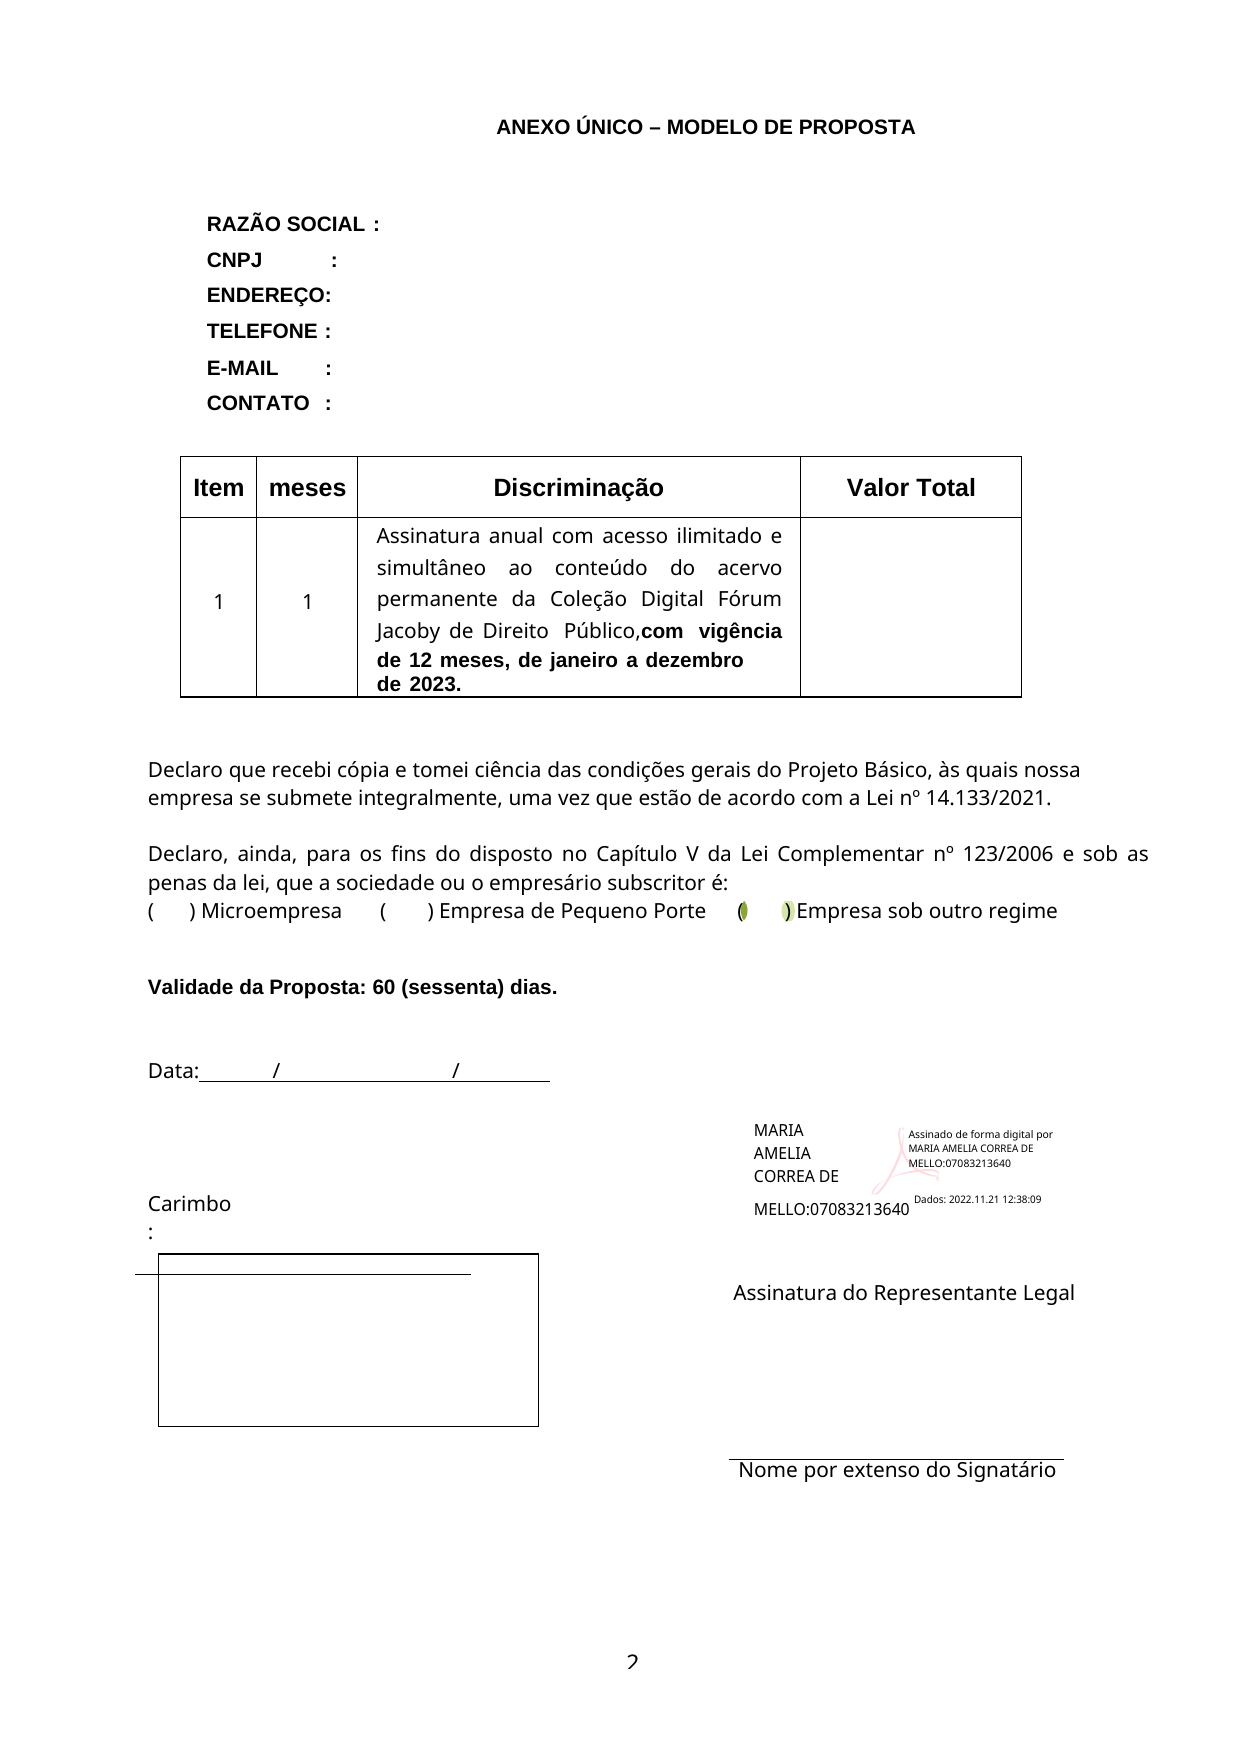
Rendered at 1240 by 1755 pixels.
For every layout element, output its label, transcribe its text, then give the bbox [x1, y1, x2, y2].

text Assinado de forma digital por MARIA AMELIA CORREA DE MELLO:07083213640 [908, 1127, 1067, 1170]
table_cell [801, 518, 1021, 696]
text Assinatura do Representante Legal [733, 1278, 1239, 1307]
table_cell Assinatura anual com acesso ilimitado e simultâneo ao conteúdo do acervo permanente da Coleção Digital Fórum Jacoby de Direito Público,com vigência de 12 meses, de janeiro a dezembro de 2023. [358, 518, 800, 696]
text MARIA AMELIA CORREA DE [754, 1119, 861, 1188]
table_header meses [257, 457, 357, 517]
table_header Valor Total [801, 457, 1021, 517]
table_header Item [181, 457, 256, 517]
subtitle ANEXO ÚNICO – MODELO DE PROPOSTA [412, 115, 1000, 139]
subtitle TELEFONE : [207, 319, 1239, 343]
text MELLO:07083213640 Dados: 2022.11.21 12:38:09 [754, 1190, 1239, 1207]
table_cell 1 [257, 518, 357, 696]
text Carimbo: [148, 1189, 236, 1246]
table_cell 1 [181, 518, 256, 696]
text ENDEREÇO: [207, 283, 1239, 307]
text Declaro que recebi cópia e tomei ciência das condições gerais do Projeto Básico, às quais nossa empresa se submete integralmente, uma vez que estão de acordo com a Lei nº 14.133/2021. [148, 755, 1094, 812]
text Data: / / [148, 1056, 1239, 1085]
subtitle CONTATO : [207, 391, 1239, 415]
text Declaro, ainda, para os fins do disposto no Capítulo V da Lei Complementar nº 123/2006 e sob as penas da lei, que a sociedade ou o empresário subscritor é: [148, 839, 1164, 896]
table_header Discriminação [358, 457, 800, 517]
text ( ) Microempresa ( ) Empresa de Pequeno Porte ( ) Empresa sob outro regime [148, 897, 1239, 925]
subtitle Validade da Proposta: 60 (sessenta) dias. [148, 975, 1239, 999]
text E-MAIL : [207, 355, 1239, 379]
text RAZÃO SOCIAL : [207, 212, 1239, 236]
text Nome por extenso do Signatário [738, 1450, 1239, 1482]
subtitle CNPJ : [207, 247, 1239, 271]
